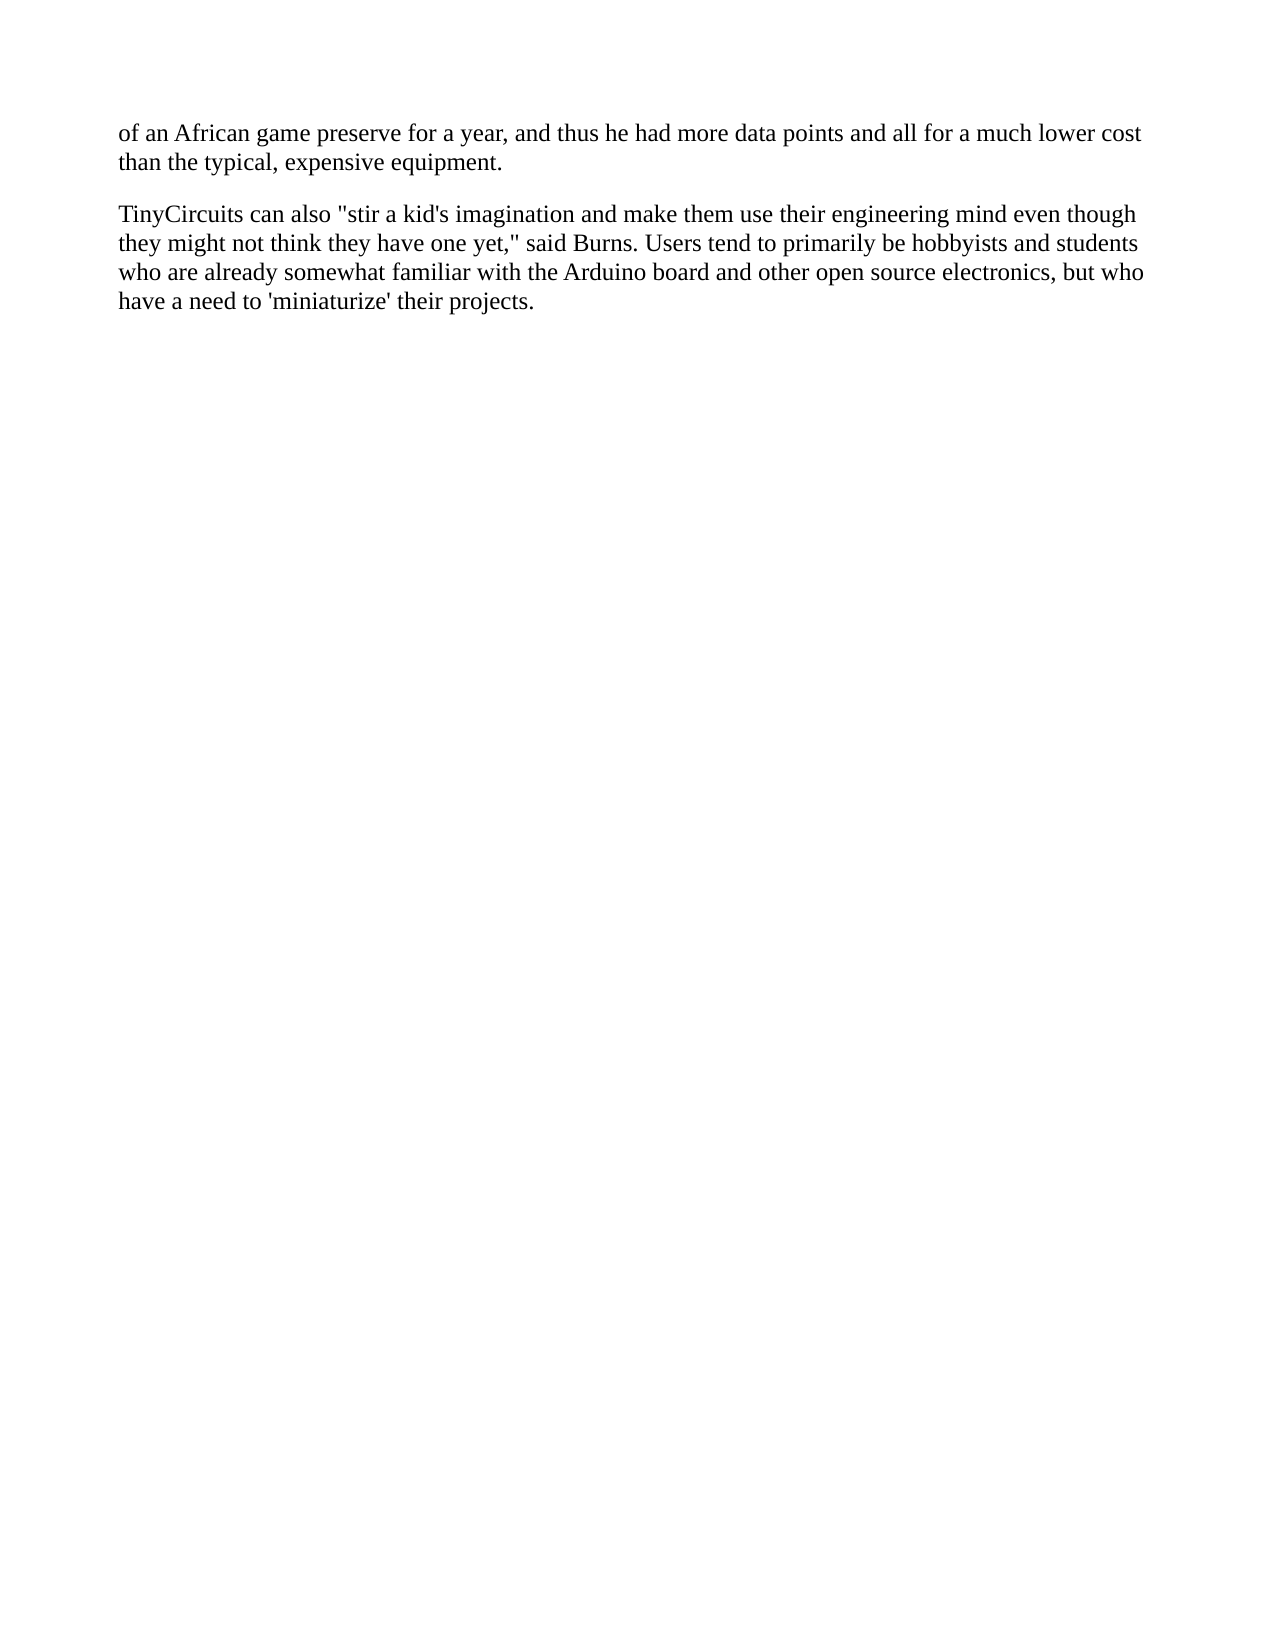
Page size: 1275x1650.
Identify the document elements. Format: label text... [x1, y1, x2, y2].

text TinyCircuits can also "stir a kid's imagination and make them use their engineering mind even though they might not think they have one yet," said Burns. Users tend to primarily be hobbyists and students who are already somewhat familiar with the Arduino board and other open source electronics, but who have a need to 'miniaturize' their projects. [118, 199, 1157, 314]
text of an African game preserve for a year, and thus he had more data points and all for a much lower cost than the typical, expensive equipment. [118, 118, 1157, 176]
